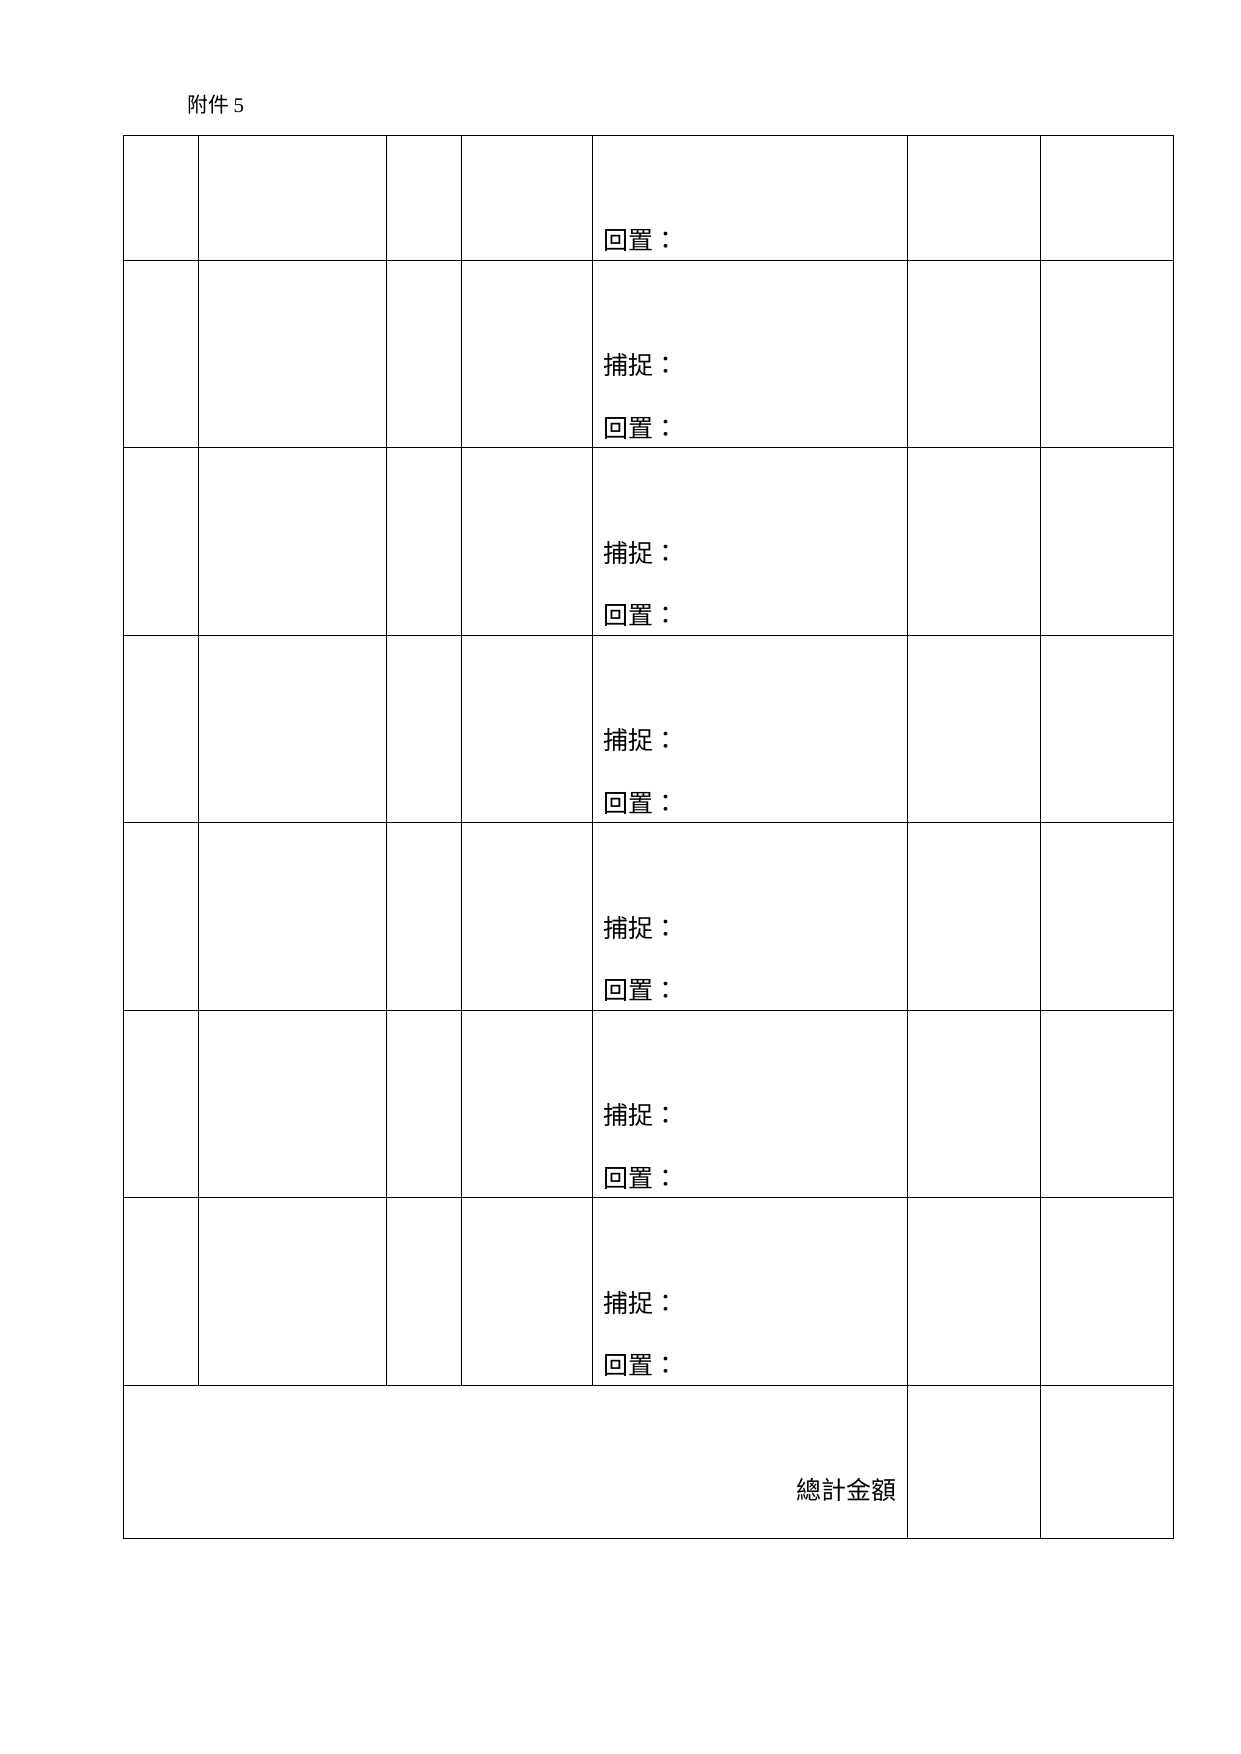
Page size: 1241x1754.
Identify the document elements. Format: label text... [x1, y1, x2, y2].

table_cell [1041, 636, 1173, 822]
table_cell [387, 448, 461, 635]
table_cell [387, 1198, 461, 1385]
table_cell [908, 1011, 1040, 1197]
table_cell [1041, 1386, 1173, 1538]
table_cell [462, 136, 592, 260]
table_cell [908, 261, 1040, 447]
table_cell [124, 136, 198, 260]
table_cell [199, 823, 386, 1010]
table_cell [1041, 448, 1173, 635]
table_cell [124, 1198, 198, 1385]
table_cell [462, 448, 592, 635]
table_cell 捕捉： 回置： [593, 261, 907, 447]
table_cell [199, 261, 386, 447]
table_cell [124, 261, 198, 447]
table_cell [387, 636, 461, 822]
table_cell [199, 136, 386, 260]
table_cell [387, 823, 461, 1010]
table_cell [462, 1198, 592, 1385]
table_cell [199, 448, 386, 635]
table_cell [462, 261, 592, 447]
table_cell [1041, 136, 1173, 260]
table_cell [908, 823, 1040, 1010]
table_cell [199, 636, 386, 822]
table_cell [908, 1198, 1040, 1385]
table_cell 捕捉： 回置： [593, 823, 907, 1010]
table_cell [387, 136, 461, 260]
table_cell 捕捉： 回置： [593, 448, 907, 635]
table_cell [124, 823, 198, 1010]
table_cell [462, 1011, 592, 1197]
table_cell 回置： [593, 136, 907, 260]
table_cell 捕捉： 回置： [593, 636, 907, 822]
table_cell [124, 1011, 198, 1197]
table_cell [199, 1198, 386, 1385]
table_cell [1041, 823, 1173, 1010]
table_cell [387, 1011, 461, 1197]
table_cell 捕捉： 回置： [593, 1011, 907, 1197]
table_cell [462, 823, 592, 1010]
table_cell 總計金額 [124, 1386, 907, 1538]
table_cell 捕捉： 回置： [593, 1198, 907, 1385]
table_cell [908, 1386, 1040, 1538]
table_cell [1041, 261, 1173, 447]
table_cell [908, 636, 1040, 822]
table_cell [462, 636, 592, 822]
table_cell [1041, 1198, 1173, 1385]
table_cell [199, 1011, 386, 1197]
table_cell [124, 636, 198, 822]
table_cell [124, 448, 198, 635]
table_cell [1041, 1011, 1173, 1197]
table_cell [908, 448, 1040, 635]
table_cell [387, 261, 461, 447]
table_cell [908, 136, 1040, 260]
